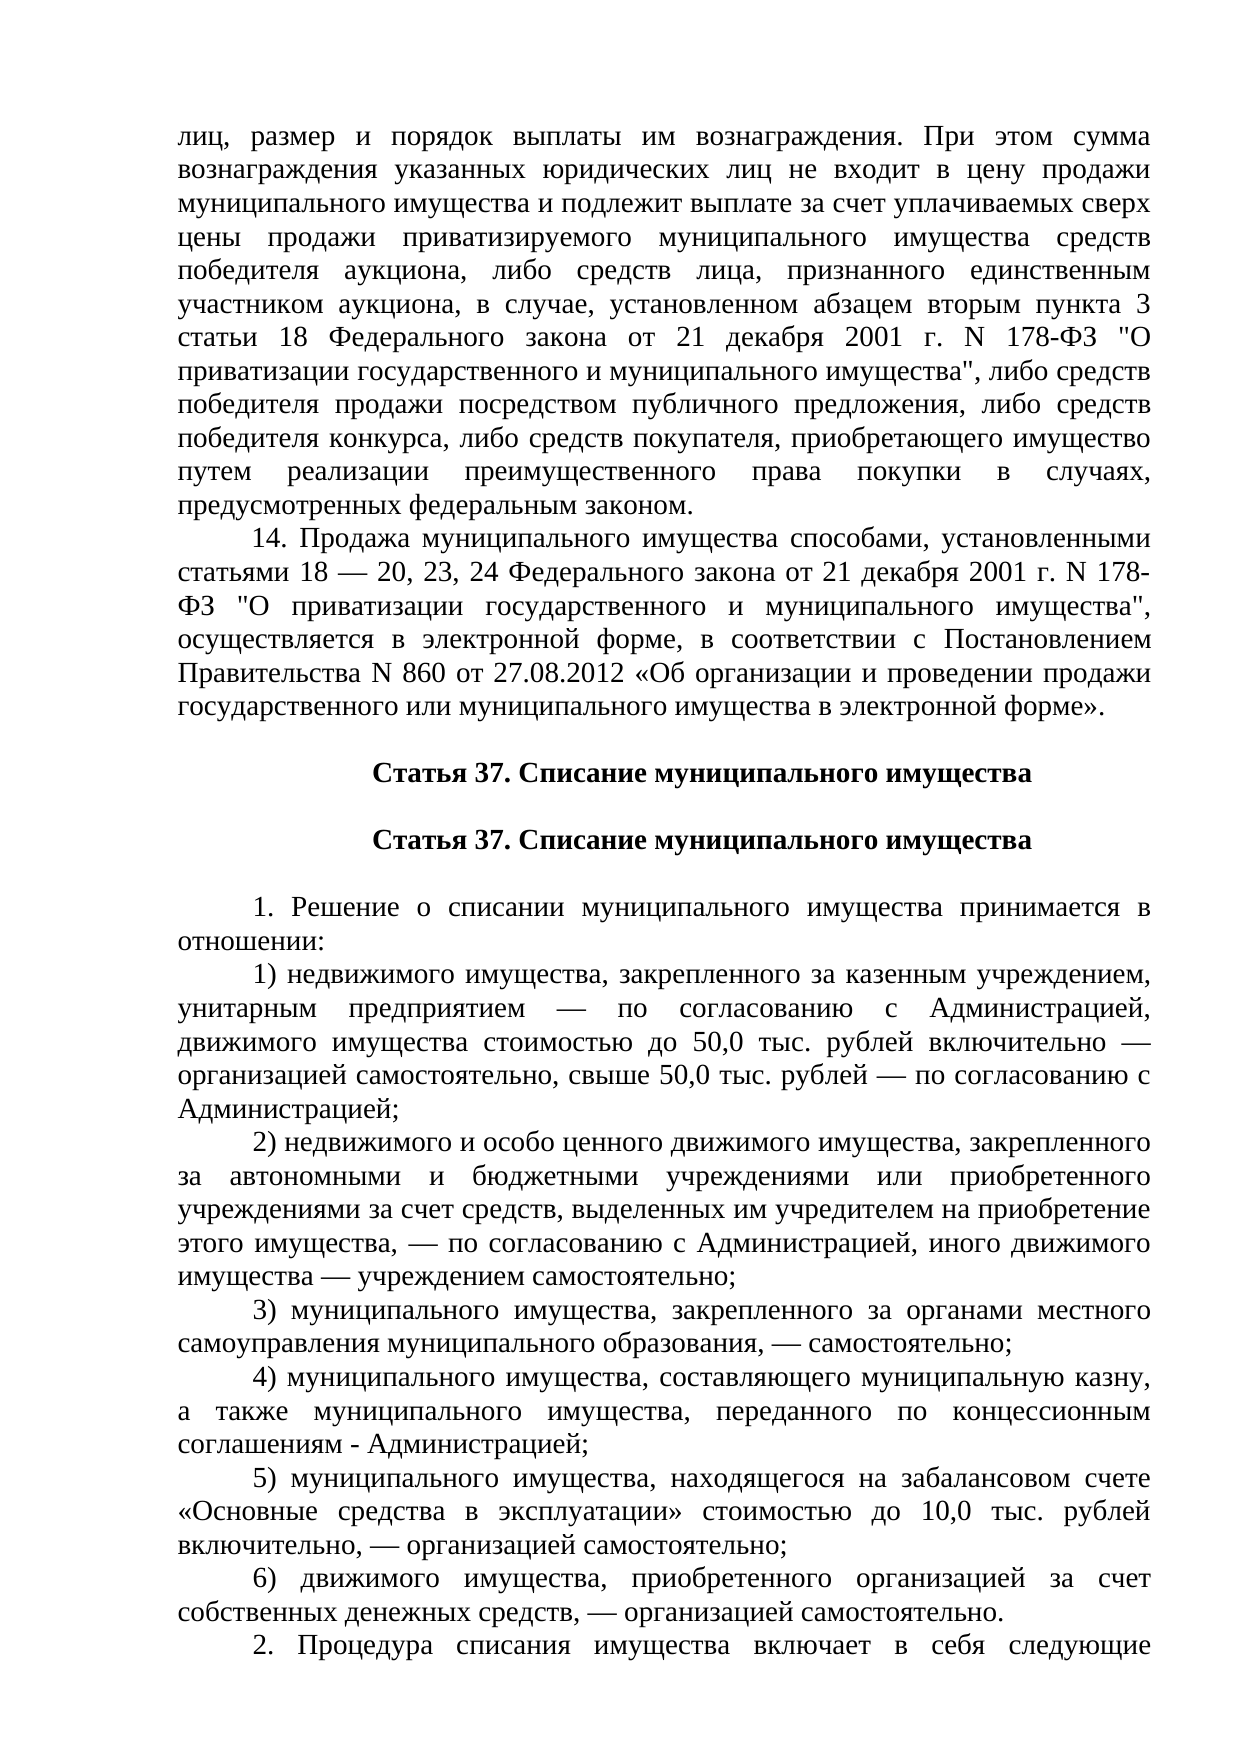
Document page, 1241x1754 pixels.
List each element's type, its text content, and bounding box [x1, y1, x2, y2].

text 3) муниципального имущества, закрепленного за органами местного самоуправления муниципального образования, — самостоятельно; [177, 1292, 1152, 1359]
text Статья 37. Списание муниципального имущества [177, 755, 1152, 789]
text 1. Решение о списании муниципального имущества принимается в отношении: [177, 889, 1152, 957]
text 4) муниципального имущества, составляющего муниципальную казну, а также муниципального имущества, переданного по концессионным соглашениям - Администрацией; [177, 1359, 1152, 1460]
text 1) недвижимого имущества, закрепленного за казенным учреждением, унитарным предприятием — по согласованию с Администрацией, движимого имущества стоимостью до 50,0 тыс. рублей включительно — организацией самостоятельно, свыше 50,0 тыс. рублей — по согласованию с Администрацией; [177, 957, 1152, 1124]
text 14. Продажа муниципального имущества способами, установленными статьями 18 — 20, 23, 24 Федерального закона от 21 декабря 2001 г. N 178-ФЗ "О приватизации государственного и муниципального имущества", осуществляется в электронной форме, в соответствии с Постановлением Правительства N 860 от 27.08.2012 «Об организации и проведении продажи государственного или муниципального имущества в электронной форме». [177, 521, 1152, 722]
text 2) недвижимого и особо ценного движимого имущества, закрепленного за автономными и бюджетными учреждениями или приобретенного учреждениями за счет средств, выделенных им учредителем на приобретение этого имущества, — по согласованию с Администрацией, иного движимого имущества — учреждением самостоятельно; [177, 1124, 1152, 1292]
text лиц, размер и порядок выплаты им вознаграждения. При этом сумма вознаграждения указанных юридических лиц не входит в цену продажи муниципального имущества и подлежит выплате за счет уплачиваемых сверх цены продажи приватизируемого муниципального имущества средств победителя аукциона, либо средств лица, признанного единственным участником аукциона, в случае, установленном абзацем вторым пункта 3 статьи 18 Федерального закона от 21 декабря 2001 г. N 178-ФЗ "О приватизации государственного и муниципального имущества", либо средств победителя продажи посредством публичного предложения, либо средств победителя конкурса, либо средств покупателя, приобретающего имущество путем реализации преимущественного права покупки в случаях, предусмотренных федеральным законом. [177, 118, 1152, 521]
text 5) муниципального имущества, находящегося на забалансовом счете «Основные средства в эксплуатации» стоимостью до 10,0 тыс. рублей включительно, — организацией самостоятельно; [177, 1460, 1152, 1560]
text Статья 37. Списание муниципального имущества [177, 822, 1152, 856]
text 2. Процедура списания имущества включает в себя следующие [177, 1627, 1152, 1661]
text 6) движимого имущества, приобретенного организацией за счет собственных денежных средств, — организацией самостоятельно. [177, 1560, 1152, 1627]
